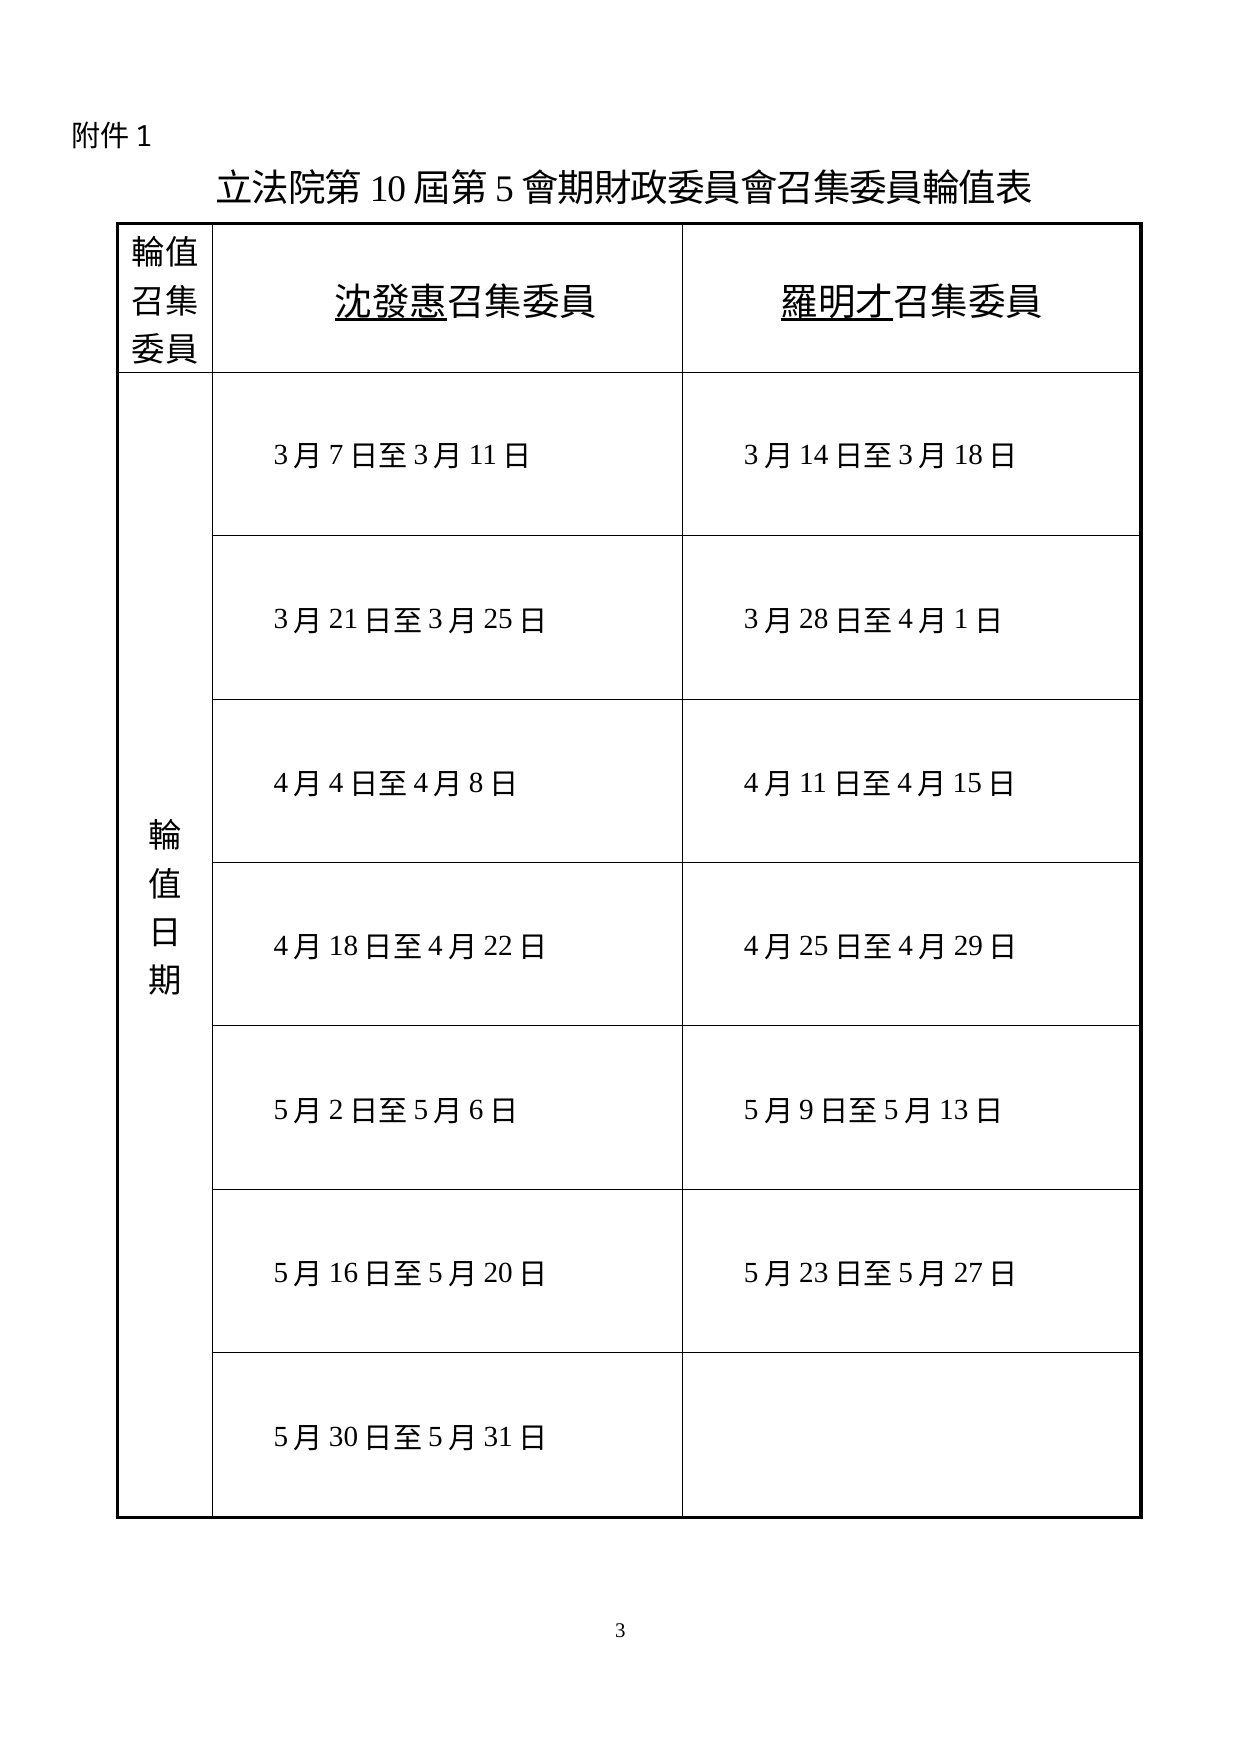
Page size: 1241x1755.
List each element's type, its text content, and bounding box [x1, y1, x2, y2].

table_cell 5月30日至5月31日 [213, 1353, 682, 1516]
table_cell 3月7日至3月11日 [213, 373, 682, 535]
table_cell 5月23日至5月27日 [683, 1190, 1139, 1352]
table_cell 輪 值 日 期 [119, 373, 212, 1516]
table_header 輪值召集委員 [119, 225, 212, 372]
table_cell 5月9日至5月13日 [683, 1026, 1139, 1189]
table_cell 5月2日至5月6日 [213, 1026, 682, 1189]
table_cell 3月21日至3月25日 [213, 536, 682, 698]
table_cell 4月18日至4月22日 [213, 863, 682, 1025]
table_cell 4月4日至4月8日 [213, 700, 682, 862]
table_cell 5月16日至5月20日 [213, 1190, 682, 1352]
table_cell [683, 1353, 1139, 1516]
text 附件1 [71, 103, 1169, 158]
table_header 羅明才召集委員 [683, 225, 1139, 372]
table_cell 3月28日至4月1日 [683, 536, 1139, 698]
table_cell 4月11日至4月15日 [683, 700, 1139, 862]
table_cell 4月25日至4月29日 [683, 863, 1139, 1025]
table_header 沈發惠召集委員 [213, 225, 682, 372]
text 立法院第10屆第5會期財政委員會召集委員輪值表 [73, 158, 1157, 212]
table_cell 3月14日至3月18日 [683, 373, 1139, 535]
